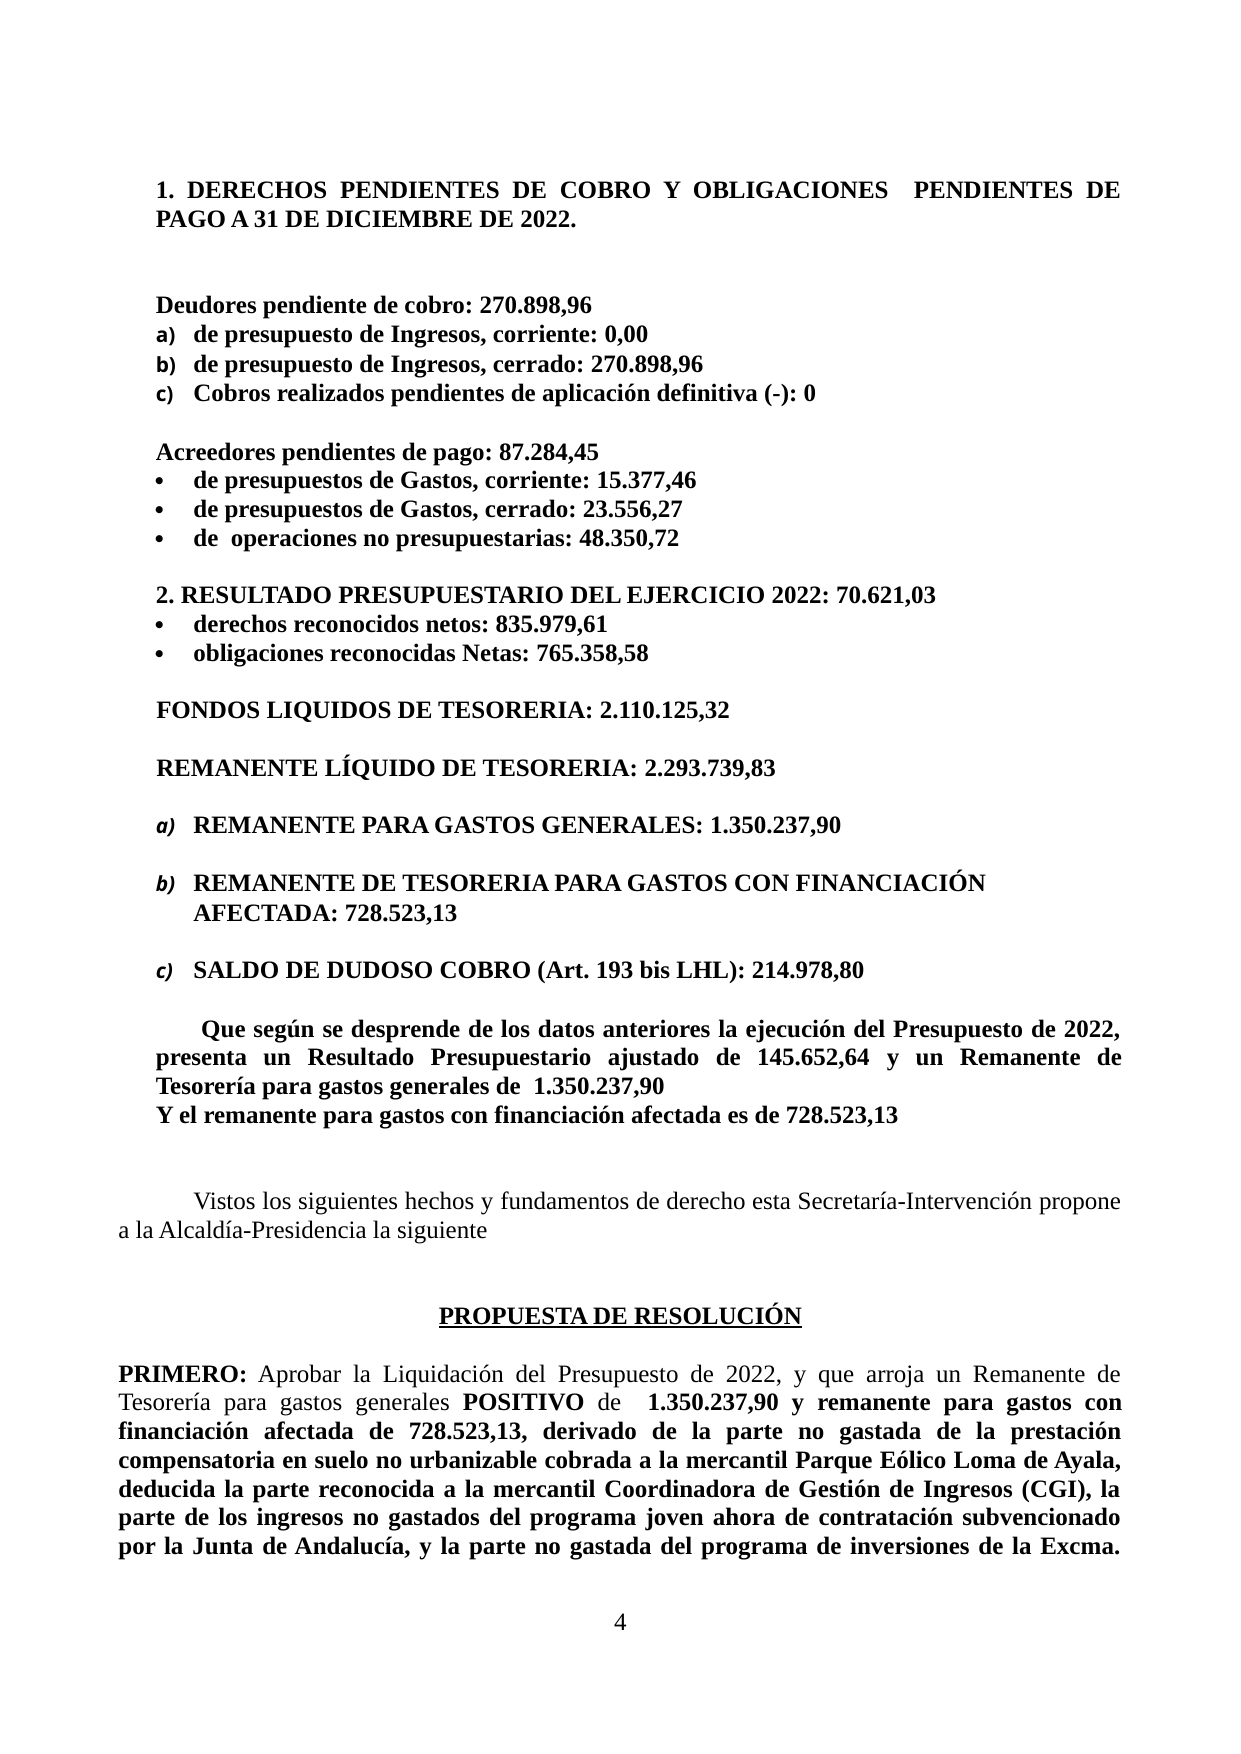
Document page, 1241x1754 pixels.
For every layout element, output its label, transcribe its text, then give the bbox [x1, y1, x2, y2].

text Que según se desprende de los datos anteriores la ejecución del Presupuesto de 2022, presenta un Resultado Presupuestario ajustado de 145.652,64 y un Remanente de Tesorería para gastos generales de 1.350.237,90 [156, 1014, 1122, 1100]
list Cobros realizados pendientes de aplicación definitiva (-): 0 [156, 378, 1122, 408]
list de presupuestos de Gastos, corriente: 15.377,46 [156, 465, 1122, 494]
text Vistos los siguientes hechos y fundamentos de derecho esta Secretaría-Intervención propone a la Alcaldía-Presidencia la siguiente [118, 1186, 1122, 1244]
text Y el remanente para gastos con financiación afectada es de 728.523,13 [156, 1100, 1122, 1129]
list de operaciones no presupuestarias: 48.350,72 [156, 523, 1122, 552]
text Acreedores pendientes de pago: 87.284,45 [156, 437, 1122, 465]
text 2. RESULTADO PRESUPUESTARIO DEL EJERCICIO 2022: 70.621,03 [118, 580, 1122, 609]
list REMANENTE PARA GASTOS GENERALES: 1.350.237,90 [156, 810, 1122, 840]
list de presupuestos de Gastos, cerrado: 23.556,27 [156, 494, 1122, 523]
list de presupuesto de Ingresos, corriente: 0,00 [156, 319, 1122, 349]
list SALDO DE DUDOSO COBRO (Art. 193 bis LHL): 214.978,80 [156, 956, 1122, 985]
text PROPUESTA DE RESOLUCIÓN [118, 1301, 1122, 1330]
subtitle FONDOS LIQUIDOS DE TESORERIA: 2.110.125,32 [156, 695, 1122, 724]
list REMANENTE DE TESORERIA PARA GASTOS CON FINANCIACIÓN AFECTADA: 728.523,13 [156, 868, 1122, 927]
text PRIMERO: Aprobar la Liquidación del Presupuesto de 2022, y que arroja un Remanente de Tesorería para gastos generales POSITIVO de 1.350.237,90 y remanente para gastos con financiación afectada de 728.523,13, derivado de la parte no gastada de la prestación compensatoria en suelo no urbanizable cobrada a la mercantil Parque Eólico Loma de Ayala, deducida la parte reconocida a la mercantil Coordinadora de Gestión de Ingresos (CGI), la parte de los ingresos no gastados del programa joven ahora de contratación subvencionado por la Junta de Andalucía, y la parte no gastada del programa de inversiones de la Excma. [118, 1359, 1122, 1560]
subtitle REMANENTE LÍQUIDO DE TESORERIA: 2.293.739,83 [156, 753, 1122, 782]
list derechos reconocidos netos: 835.979,61 [156, 609, 1122, 638]
text Deudores pendiente de cobro: 270.898,96 [118, 291, 1122, 319]
list de presupuesto de Ingresos, cerrado: 270.898,96 [156, 349, 1122, 378]
list obligaciones reconocidas Netas: 765.358,58 [156, 638, 1122, 667]
text 1. DERECHOS PENDIENTES DE COBRO Y OBLIGACIONES PENDIENTES DE PAGO A 31 DE DICIEMBRE DE 2022. [156, 176, 1122, 233]
